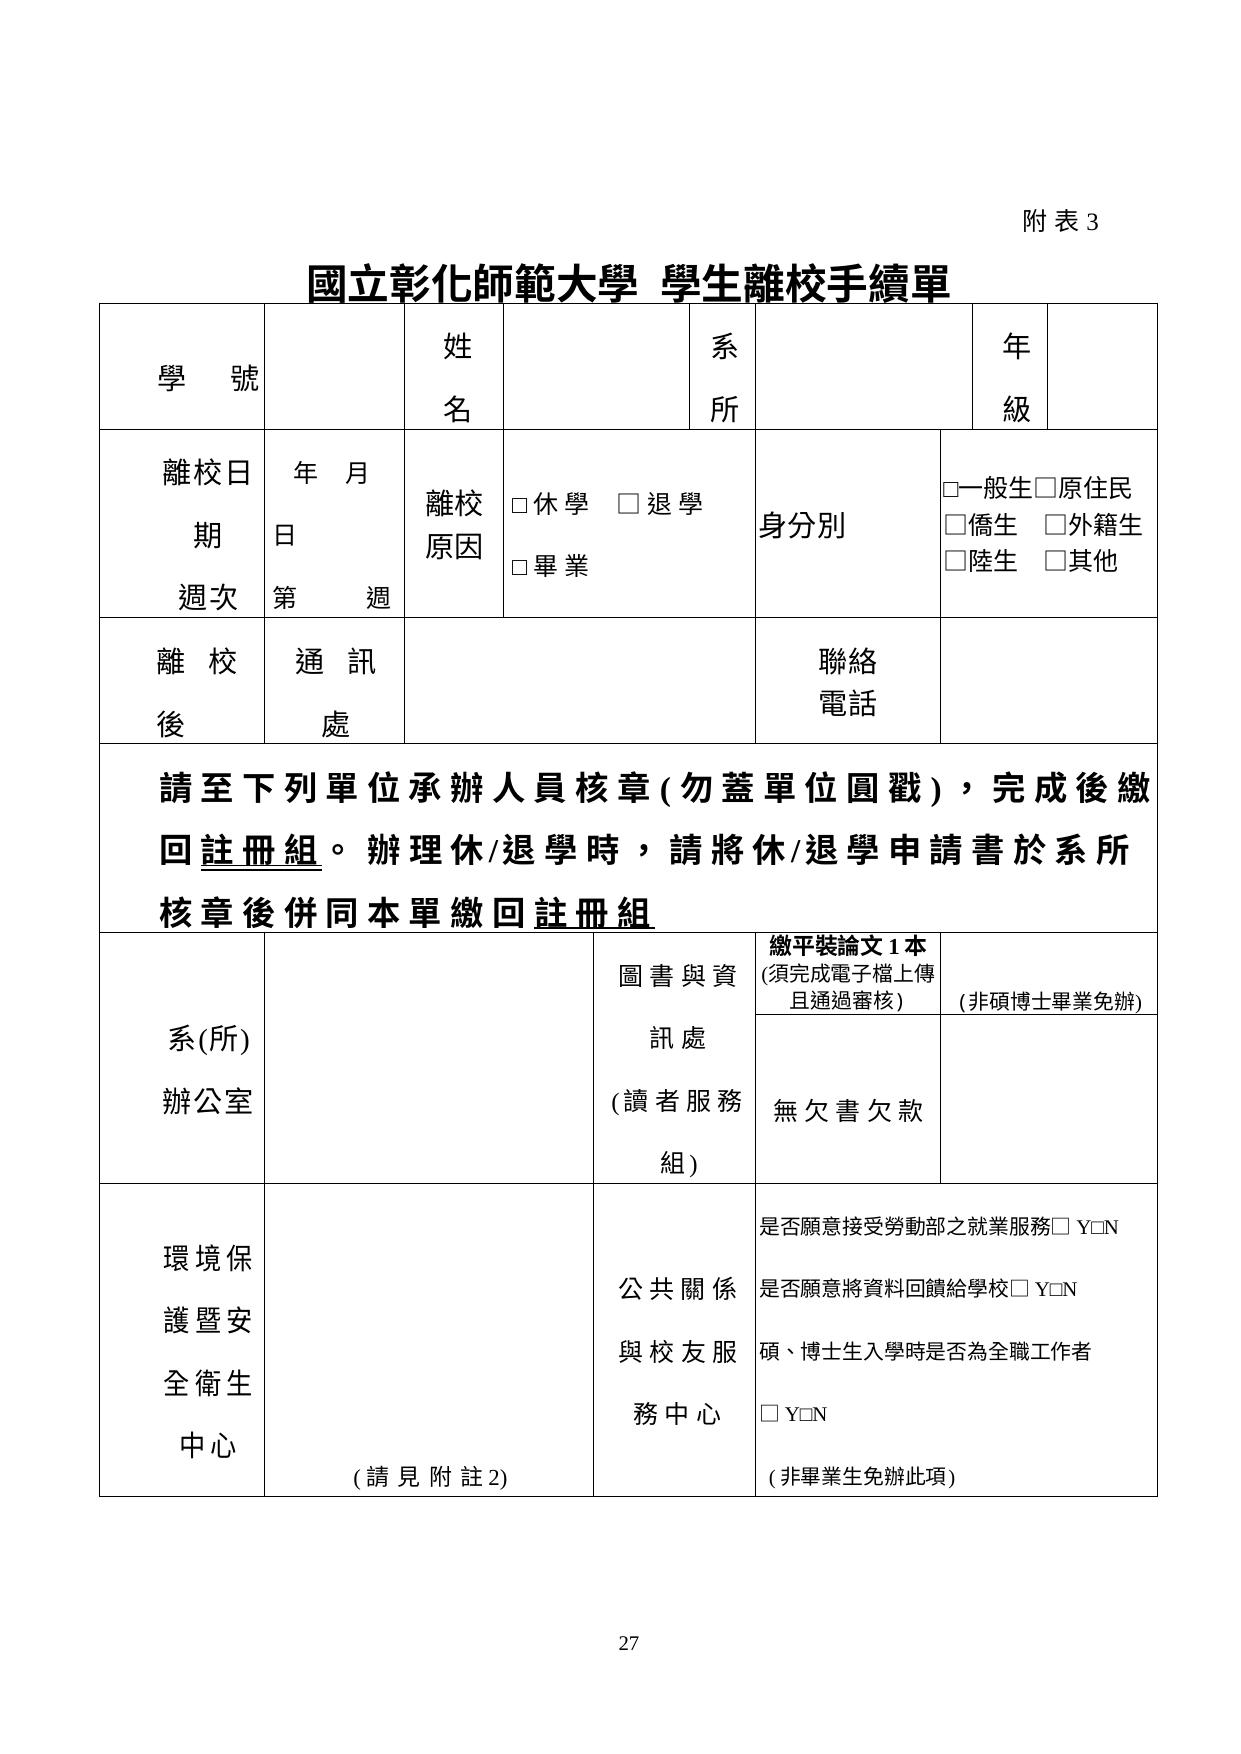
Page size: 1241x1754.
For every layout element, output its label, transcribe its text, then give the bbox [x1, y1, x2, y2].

table_cell (非碩博士畢業免辦) [941, 933, 1157, 1014]
table_header 姓 名 [405, 304, 503, 428]
table_header [265, 304, 404, 428]
table_cell 請至下列單位承辦人員核章(勿蓋單位圓戳)，完成後繳回註冊組。辦理休/退學時，請將休/退學申請書於系所核章後併同本單繳回註冊組 [100, 744, 1157, 932]
table_header 年級 [973, 304, 1047, 428]
table_cell □休學 □退學 □畢業 [504, 430, 755, 617]
table_cell 聯絡 電話 [756, 618, 940, 743]
table_cell 公共關係與校友服務中心 [594, 1184, 755, 1496]
table_cell 環境保護暨安全衛生中心 [100, 1184, 264, 1496]
table_header [756, 304, 972, 428]
table_header [504, 304, 689, 428]
table_header [1048, 304, 1157, 428]
table_cell 年 月 日 第 週 [265, 430, 404, 617]
table_cell (請見附註2) [265, 1184, 593, 1496]
table_cell 身分別 [756, 430, 940, 617]
table_cell [405, 618, 755, 743]
table_cell 離校 原因 [405, 430, 503, 617]
table_cell 離 校 後 [100, 618, 264, 743]
table_cell 系(所) 辦公室 [100, 933, 264, 1183]
table_cell [265, 933, 593, 1183]
table_cell 離校日期 週次 [100, 430, 264, 617]
table_cell 圖書與資訊處 (讀者服務組) [594, 933, 755, 1183]
table_cell 無欠書欠款 [756, 1015, 940, 1183]
table_cell 是否願意接受勞動部之就業服務□Y□N 是否願意將資料回饋給學校□Y□N 碩、博士生入學時是否為全職工作者□Y□N (非畢業生免辦此項) [756, 1184, 1157, 1496]
table_cell [941, 1015, 1157, 1183]
table_cell 通 訊 處 [265, 618, 404, 743]
table_header 學 號 [100, 304, 264, 428]
table_cell 繳平裝論文1本 (須完成電子檔上傳且通過審核) [756, 933, 940, 1014]
text 附表3 [155, 177, 1103, 240]
table_header 系所 [690, 304, 755, 428]
table_cell □一般生□原住民 □僑生 □外籍生 □陸生 □其他 [941, 430, 1157, 617]
table_cell [941, 618, 1157, 743]
text 國立彰化師範大學 學生離校手續單 [155, 240, 1103, 302]
